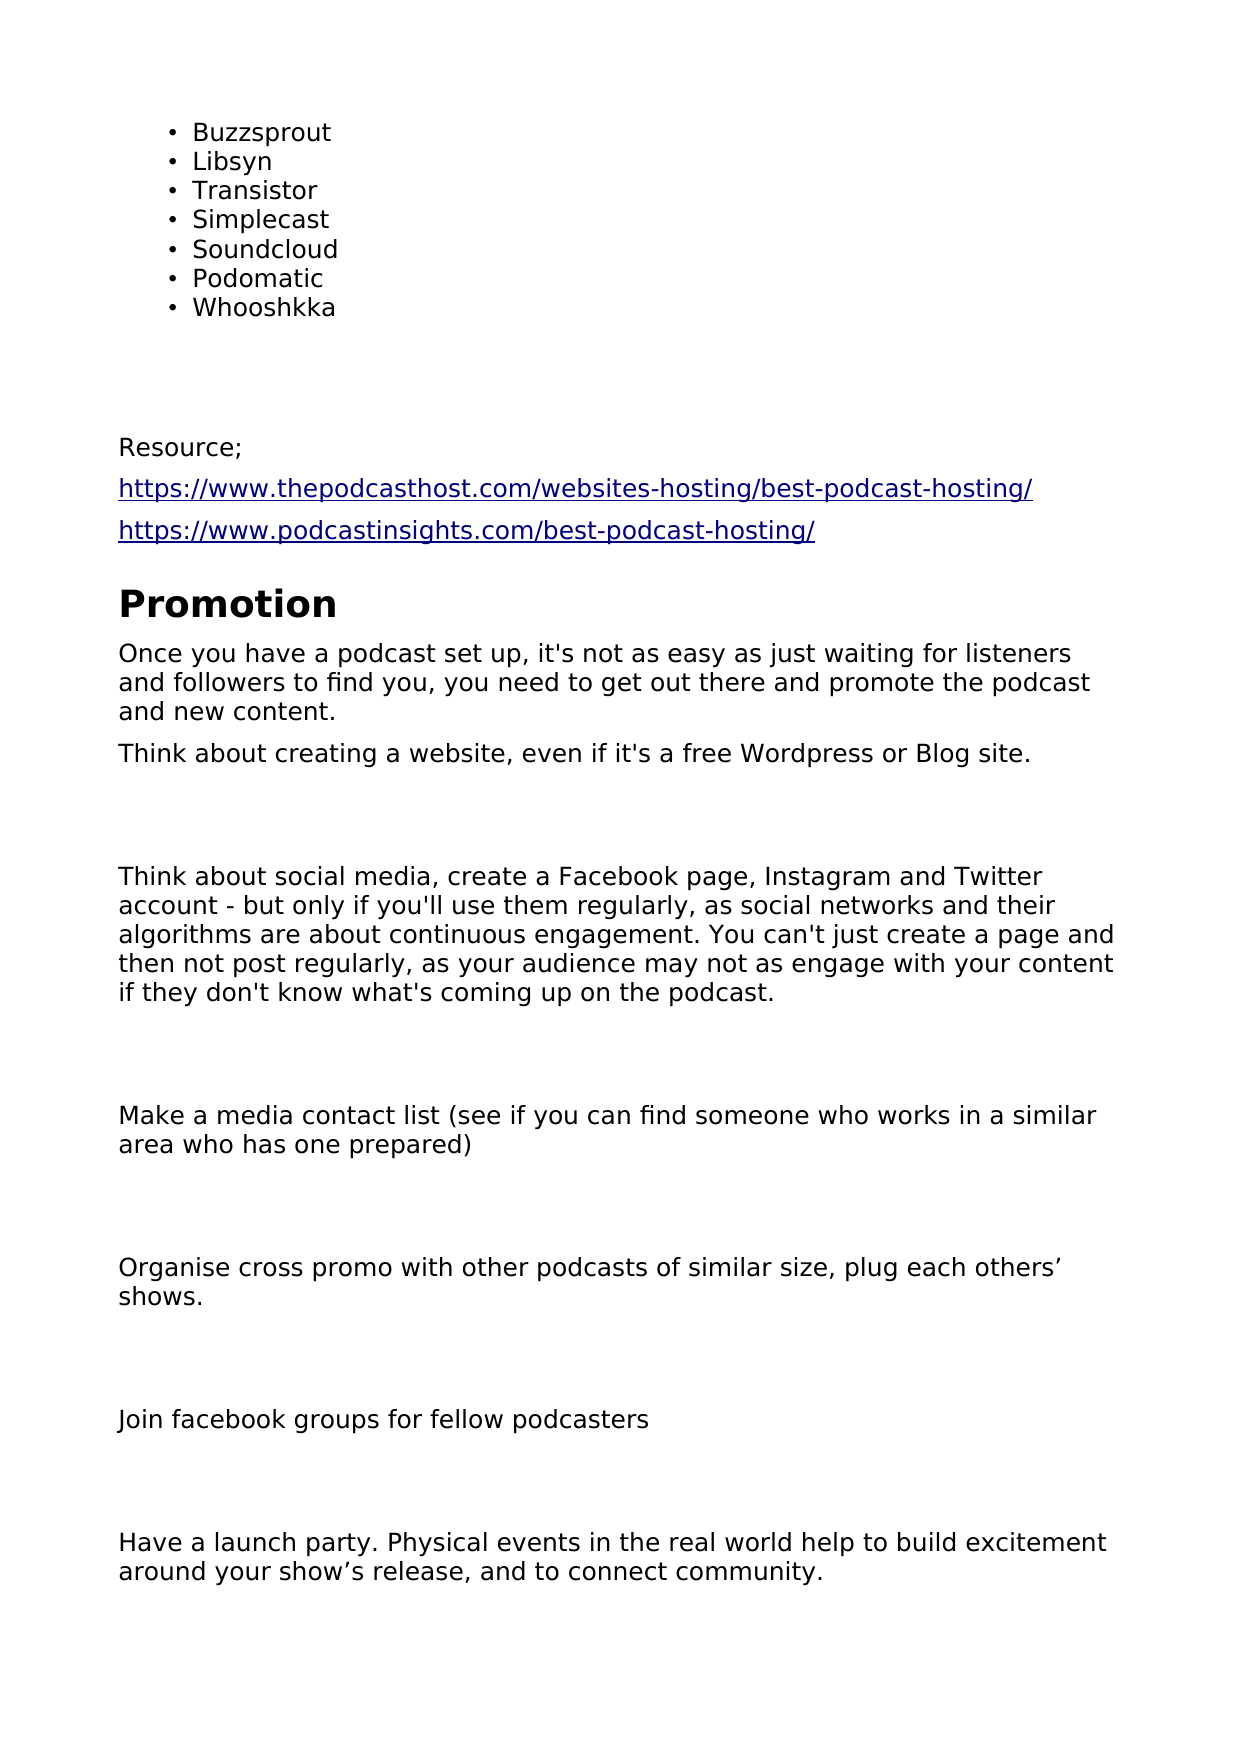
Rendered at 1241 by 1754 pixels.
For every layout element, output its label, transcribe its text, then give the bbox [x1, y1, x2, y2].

list Soundcloud [177, 235, 1122, 264]
text https://www.podcastinsights.com/best-podcast-hosting/ [118, 516, 1122, 545]
list Whooshkka [177, 293, 1122, 322]
text Think about social media, create a Facebook page, Instagram and Twitter account - but only if you'll use them regularly, as social networks and their algorithms are about continuous engagement. You can't just create a page and then not post regularly, as your audience may not as engage with your content if they don't know what's coming up on the podcast. [118, 862, 1122, 1008]
text Make a media contact list (see if you can find someone who works in a similar area who has one prepared) [118, 1101, 1122, 1160]
text Join facebook groups for fellow podcasters [118, 1405, 1122, 1434]
text Think about creating a website, even if it's a free Wordpress or Blog site. [118, 739, 1122, 768]
list Podomatic [177, 264, 1122, 293]
text https://www.thepodcasthost.com/websites-hosting/best-podcast-hosting/ [118, 474, 1122, 504]
subtitle Promotion [118, 583, 1122, 627]
list Buzzsprout [177, 118, 1122, 147]
text Have a launch party. Physical events in the real world help to build excitement around your show’s release, and to connect community. [118, 1528, 1122, 1586]
list Transistor [177, 176, 1122, 206]
text Resource; [118, 433, 1122, 462]
text Organise cross promo with other podcasts of similar size, plug each others’ shows. [118, 1253, 1122, 1312]
text Once you have a podcast set up, it's not as easy as just waiting for listeners and followers to find you, you need to get out there and promote the podcast and new content. [118, 639, 1122, 727]
list Libsyn [177, 147, 1122, 176]
list Simplecast [177, 206, 1122, 235]
